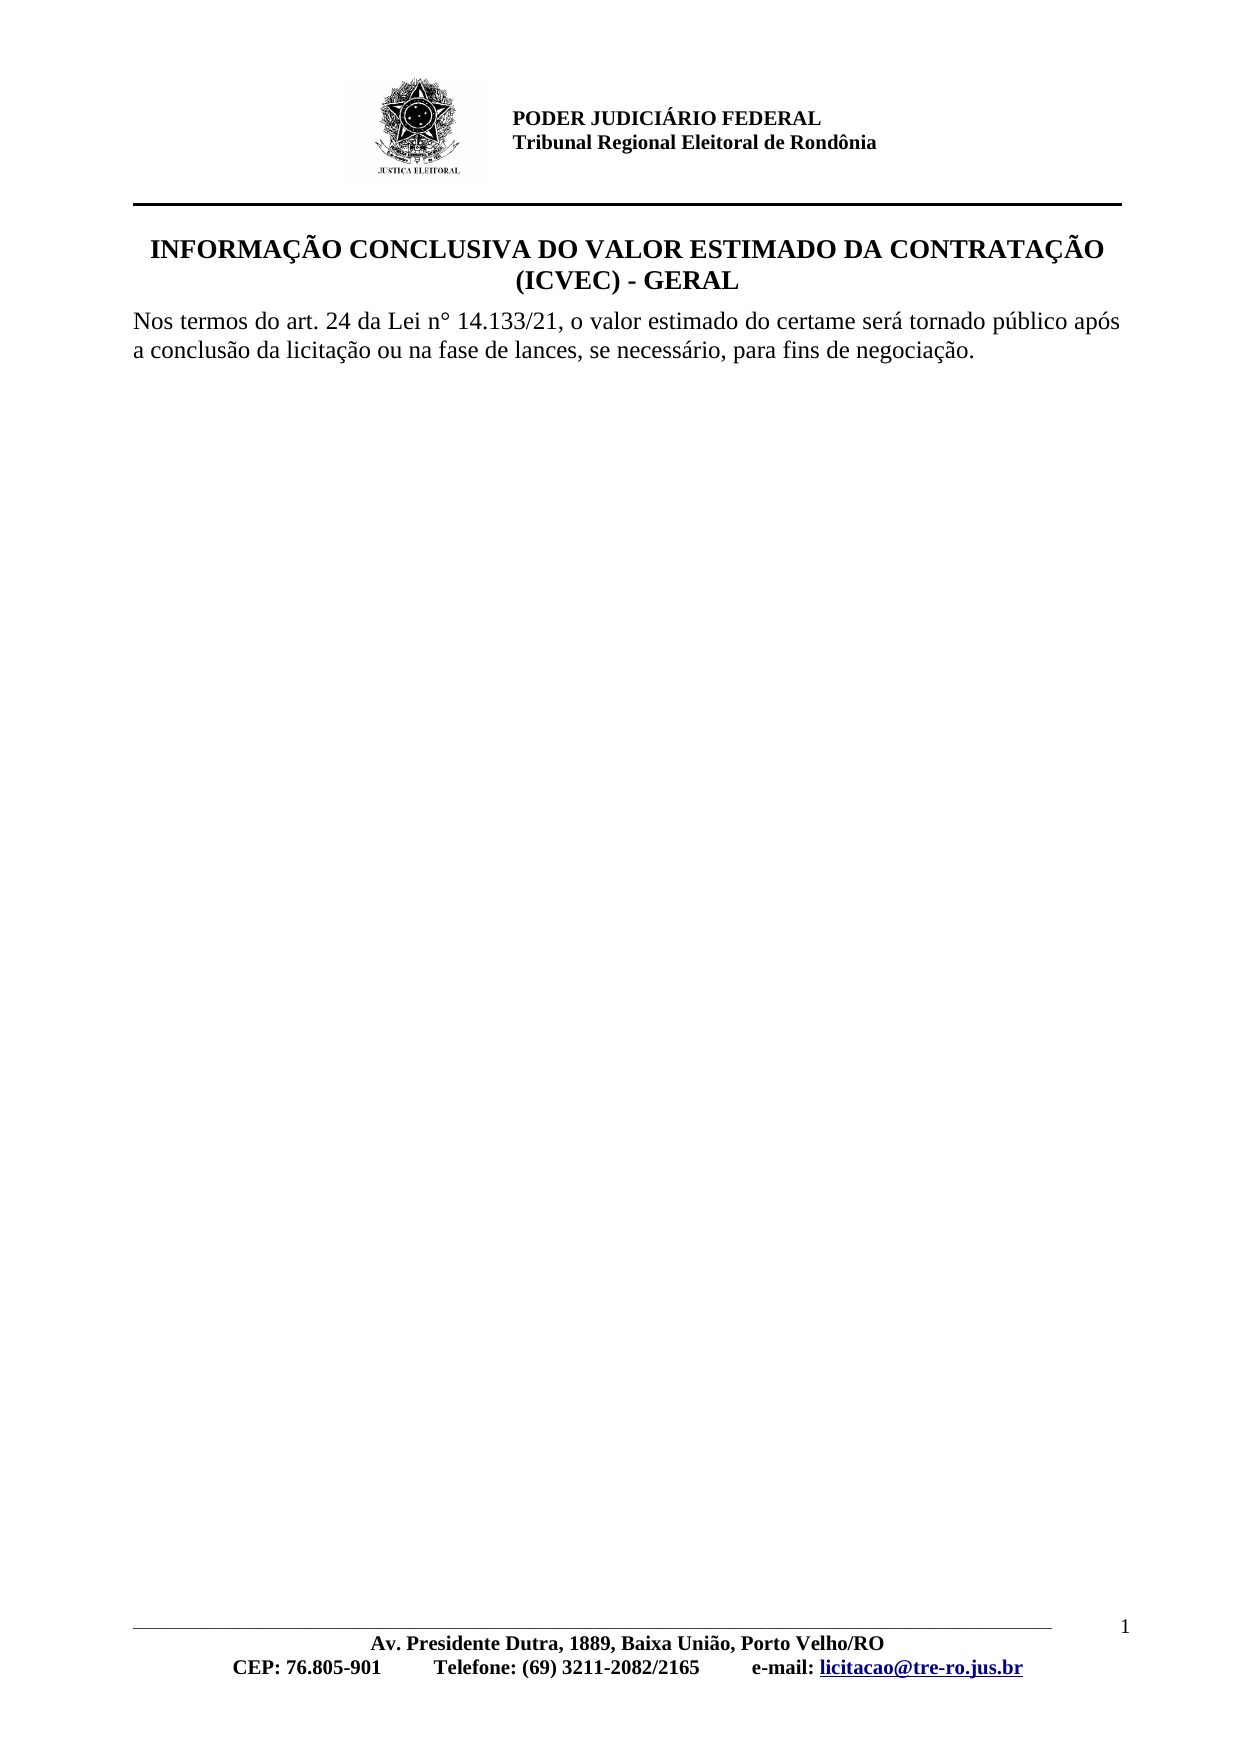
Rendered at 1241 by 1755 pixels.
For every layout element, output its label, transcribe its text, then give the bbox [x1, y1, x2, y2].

text Nos termos do art. 24 da Lei n° 14.133/21, o valor estimado do certame será tornado público após a conclusão da licitação ou na fase de lances, se necessário, para fins de negociação. [133, 306, 1122, 363]
text informação conclusiva do valor estimado da contratação (ICVEC) - geral [133, 233, 1122, 296]
